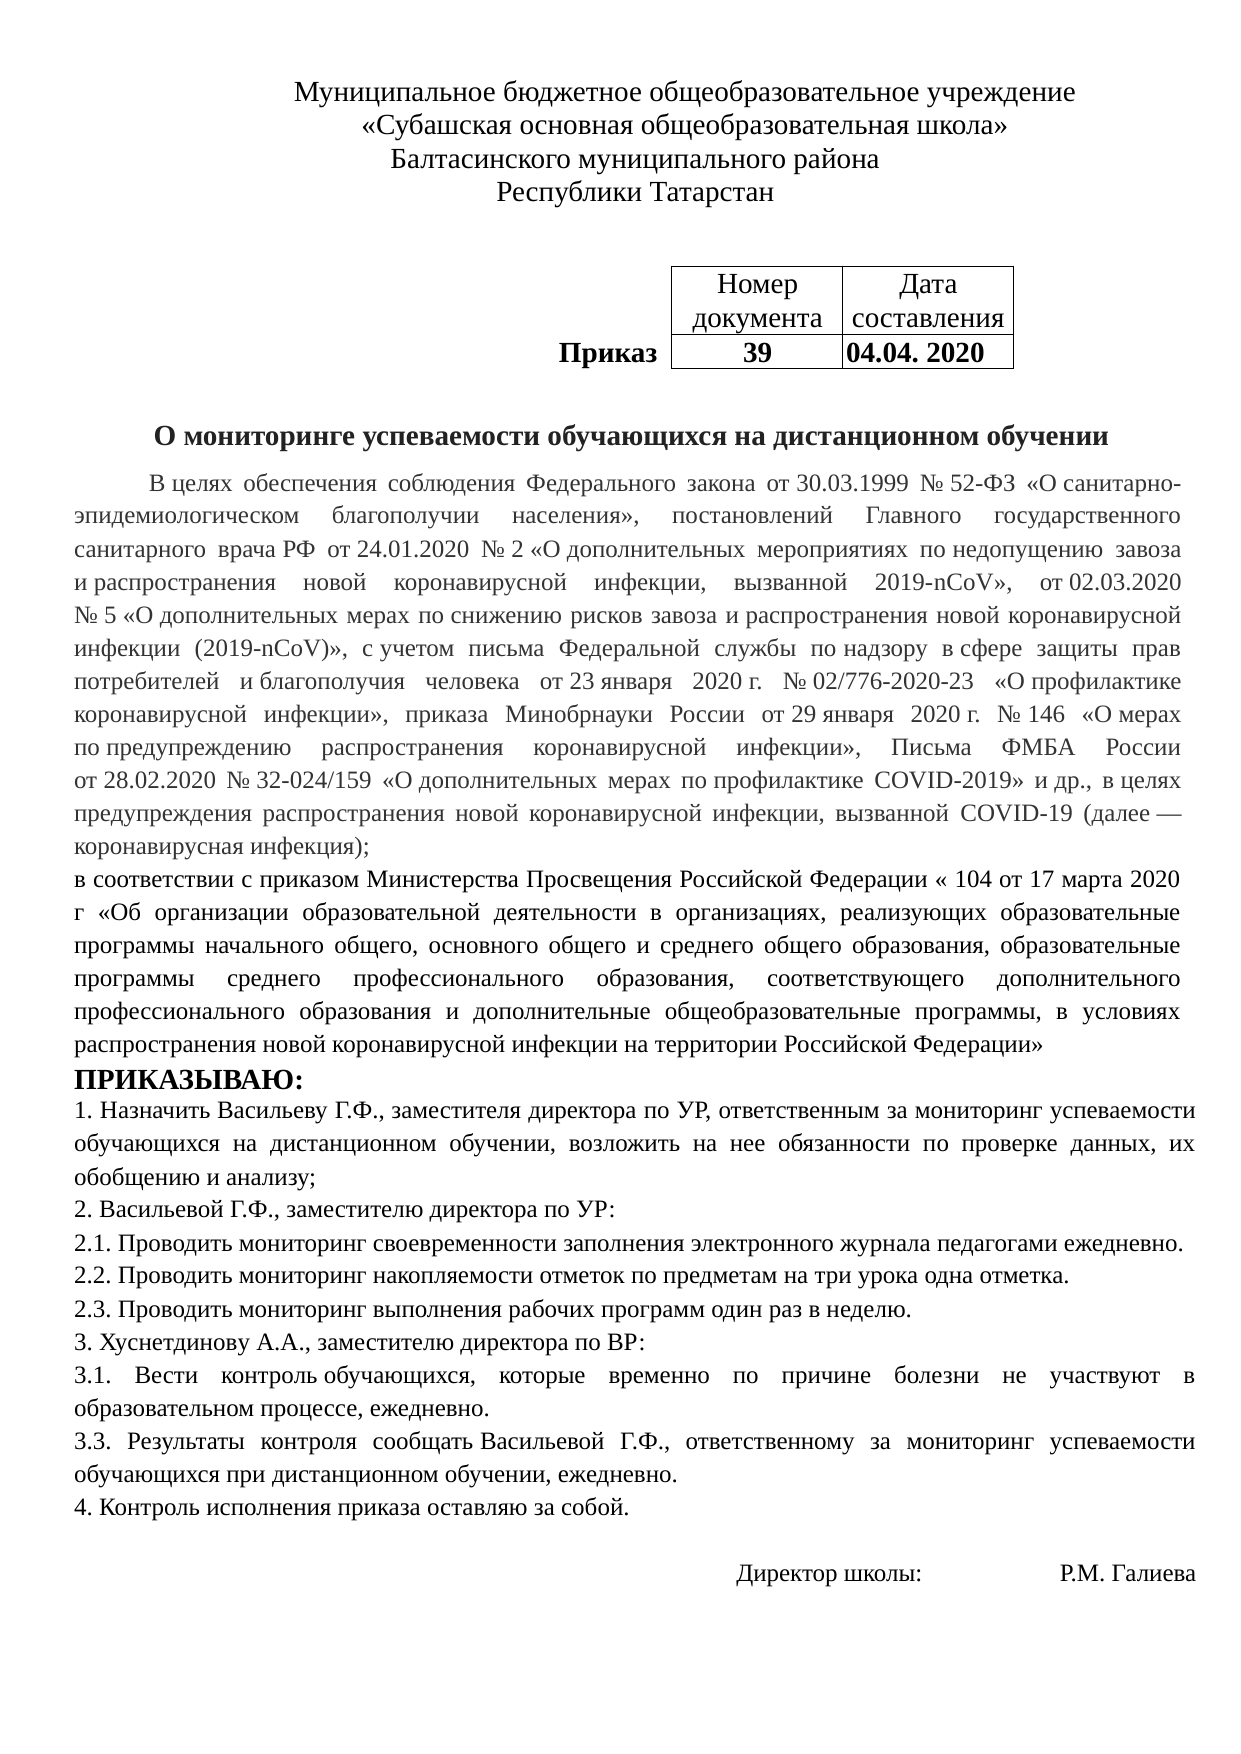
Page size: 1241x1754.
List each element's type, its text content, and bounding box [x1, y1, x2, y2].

text О мониторинге успеваемости обучающихся на дистанционном обучении [74, 418, 1196, 452]
text Муниципальное бюджетное общеобразовательное учреждение [74, 74, 1240, 107]
text 1. Назначить Васильеву Г.Ф., заместителя директора по УР, ответственным за мониторинг успеваемости обучающихся на дистанционном обучении, возложить на нее обязанности по проверке данных, их обобщению и анализу; [74, 1096, 1196, 1190]
table_header Номер документа [672, 267, 842, 334]
text 2.2. Проводить мониторинг накопляемости отметок по предметам на три урока одна отметка. [74, 1261, 1196, 1289]
table_header Дата составления [843, 267, 1013, 334]
text 2.1. Проводить мониторинг своевременности заполнения электронного журнала педагогами ежедневно. [74, 1228, 1196, 1256]
text 2.3. Проводить мониторинг выполнения рабочих программ один раз в неделю. [74, 1294, 1196, 1322]
table_header [76, 266, 671, 334]
text 2. Васильевой Г.Ф., заместителю директора по УР: [74, 1194, 1196, 1223]
text ПРИКАЗЫВАЮ: [74, 1062, 1196, 1096]
text 3. Хуснетдинову А.А., заместителю директора по ВР: [74, 1327, 1196, 1355]
table_cell 04.04. 2020 [843, 335, 1013, 368]
text Директор школы: Р.М. Галиева [74, 1558, 1196, 1587]
text в соответствии с приказом Министерства Просвещения Российской Федерации « 104 от 17 марта 2020 г «Об организации образовательной деятельности в организациях, реализующих образовательные программы начального общего, основного общего и среднего общего образования, образовательные программы среднего профессионального образования, соответствующего дополнительного профессионального образования и дополнительные общеобразовательные программы, в условиях распространения новой коронавирусной инфекции на территории Российской Федерации» [74, 864, 1181, 1058]
table_cell Приказ [76, 334, 671, 368]
text 4. Контроль исполнения приказа оставляю за собой. [74, 1492, 1196, 1521]
text 3.3. Результаты контроля сообщать Васильевой Г.Ф., ответственному за мониторинг успеваемости обучающихся при дистанционном обучении, ежедневно. [74, 1426, 1196, 1487]
text «Субашская основная общеобразовательная школа» [74, 107, 1240, 141]
text Республики Татарстан [74, 174, 1196, 208]
text 3.1. Вести контроль обучающихся, которые временно по причине болезни не участвуют в образовательном процессе, ежедневно. [74, 1360, 1196, 1421]
table_cell 39 [672, 335, 842, 368]
text Балтасинского муниципального района [74, 141, 1196, 174]
text В целях обеспечения соблюдения Федерального закона от 30.03.1999 № 52-ФЗ «О санитарно-эпидемиологическом благополучии населения», постановлений Главного государственного санитарного врача РФ от 24.01.2020 № 2 «О дополнительных мероприятиях по недопущению завоза и распространения новой коронавирусной инфекции, вызванной 2019-nCoV», от 02.03.2020 № 5 «О дополнительных мерах по снижению рисков завоза и распространения новой коронавирусной инфекции (2019-nCoV)», с учетом письма Федеральной службы по надзору в сфере защиты прав потребителей и благополучия человека от 23 января 2020 г. № 02/776-2020-23 «О профилактике коронавирусной инфекции», приказа Минобрнауки России от 29 января 2020 г. № 146 «О мерах по предупреждению распространения коронавирусной инфекции», Письма ФМБА России от 28.02.2020 № 32-024/159 «О дополнительных мерах по профилактике COVID-2019» и др., в целях предупреждения распространения новой коронавирусной инфекции, вызванной COVID-19 (далее — коронавирусная инфекция); [74, 468, 1181, 859]
